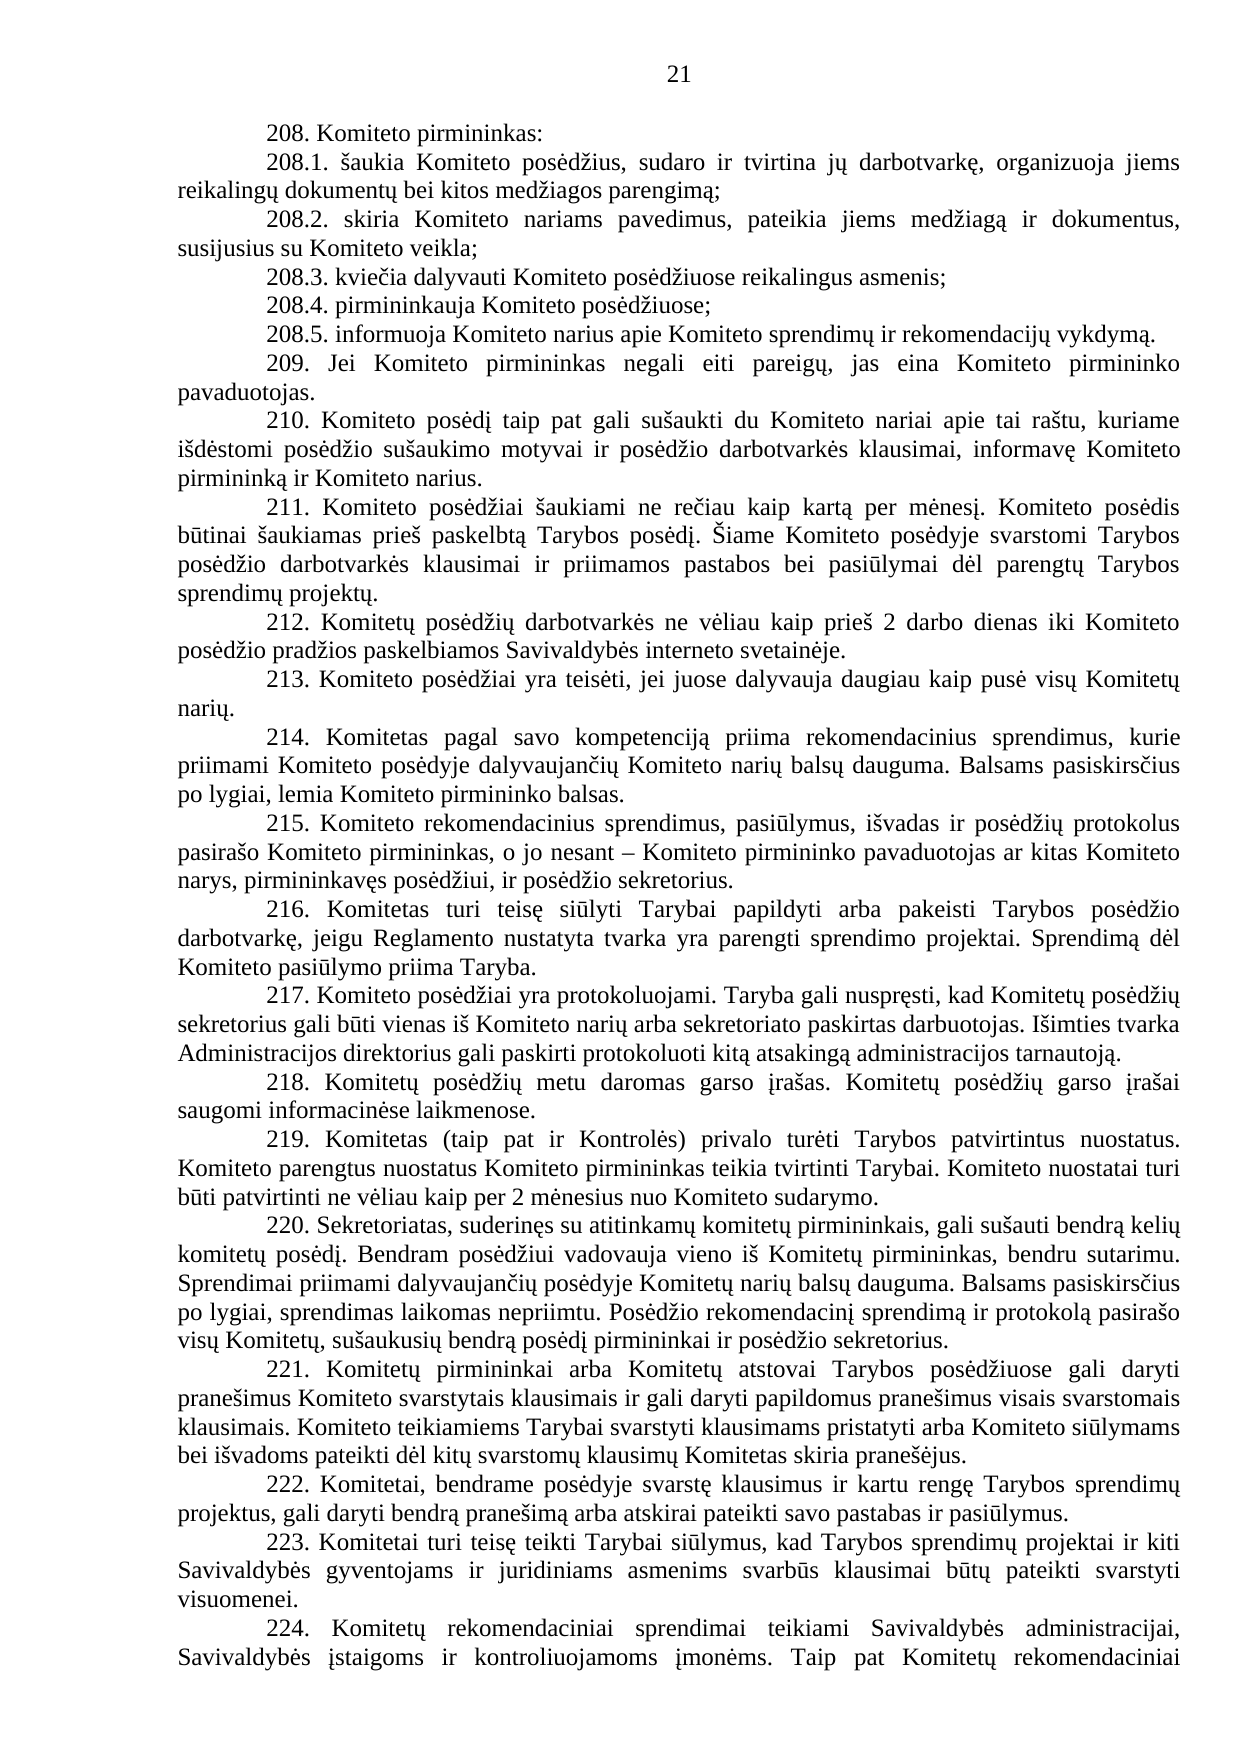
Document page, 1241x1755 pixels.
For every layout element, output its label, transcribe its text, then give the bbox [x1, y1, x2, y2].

text 208.3. kviečia dalyvauti Komiteto posėdžiuose reikalingus asmenis; [177, 262, 1181, 291]
text 223. Komitetai turi teisę teikti Tarybai siūlymus, kad Tarybos sprendimų projektai ir kiti Savivaldybės gyventojams ir juridiniams asmenims svarbūs klausimai būtų pateikti svarstyti visuomenei. [177, 1527, 1181, 1613]
text 219. Komitetas (taip pat ir Kontrolės) privalo turėti Tarybos patvirtintus nuostatus. Komiteto parengtus nuostatus Komiteto pirmininkas teikia tvirtinti Tarybai. Komiteto nuostatai turi būti patvirtinti ne vėliau kaip per 2 mėnesius nuo Komiteto sudarymo. [177, 1124, 1181, 1211]
text 210. Komiteto posėdį taip pat gali sušaukti du Komiteto nariai apie tai raštu, kuriame išdėstomi posėdžio sušaukimo motyvai ir posėdžio darbotvarkės klausimai, informavę Komiteto pirmininką ir Komiteto narius. [177, 406, 1181, 492]
text 220. Sekretoriatas, suderinęs su atitinkamų komitetų pirmininkais, gali sušauti bendrą kelių komitetų posėdį. Bendram posėdžiui vadovauja vieno iš Komitetų pirmininkas, bendru sutarimu. Sprendimai priimami dalyvaujančių posėdyje Komitetų narių balsų dauguma. Balsams pasiskirsčius po lygiai, sprendimas laikomas nepriimtu. Posėdžio rekomendacinį sprendimą ir protokolą pasirašo visų Komitetų, sušaukusių bendrą posėdį pirmininkai ir posėdžio sekretorius. [177, 1211, 1181, 1354]
text 212. Komitetų posėdžių darbotvarkės ne vėliau kaip prieš 2 darbo dienas iki Komiteto posėdžio pradžios paskelbiamos Savivaldybės interneto svetainėje. [177, 607, 1181, 664]
text 208. Komiteto pirmininkas: [177, 118, 1181, 147]
text 216. Komitetas turi teisę siūlyti Tarybai papildyti arba pakeisti Tarybos posėdžio darbotvarkę, jeigu Reglamento nustatyta tvarka yra parengti sprendimo projektai. Sprendimą dėl Komiteto pasiūlymo priima Taryba. [177, 894, 1181, 981]
text 217. Komiteto posėdžiai yra protokoluojami. Taryba gali nuspręsti, kad Komitetų posėdžių sekretorius gali būti vienas iš Komiteto narių arba sekretoriato paskirtas darbuotojas. Išimties tvarka Administracijos direktorius gali paskirti protokoluoti kitą atsakingą administracijos tarnautoją. [177, 981, 1181, 1067]
text 209. Jei Komiteto pirmininkas negali eiti pareigų, jas eina Komiteto pirmininko pavaduotojas. [177, 348, 1181, 406]
text 214. Komitetas pagal savo kompetenciją priima rekomendacinius sprendimus, kurie priimami Komiteto posėdyje dalyvaujančių Komiteto narių balsų dauguma. Balsams pasiskirsčius po lygiai, lemia Komiteto pirmininko balsas. [177, 722, 1181, 808]
text 208.1. šaukia Komiteto posėdžius, sudaro ir tvirtina jų darbotvarkę, organizuoja jiems reikalingų dokumentų bei kitos medžiagos parengimą; [177, 147, 1181, 204]
text 208.5. informuoja Komiteto narius apie Komiteto sprendimų ir rekomendacijų vykdymą. [177, 319, 1181, 348]
text 213. Komiteto posėdžiai yra teisėti, jei juose dalyvauja daugiau kaip pusė visų Komitetų narių. [177, 664, 1181, 722]
text 211. Komiteto posėdžiai šaukiami ne rečiau kaip kartą per mėnesį. Komiteto posėdis būtinai šaukiamas prieš paskelbtą Tarybos posėdį. Šiame Komiteto posėdyje svarstomi Tarybos posėdžio darbotvarkės klausimai ir priimamos pastabos bei pasiūlymai dėl parengtų Tarybos sprendimų projektų. [177, 492, 1181, 607]
text 218. Komitetų posėdžių metu daromas garso įrašas. Komitetų posėdžių garso įrašai saugomi informacinėse laikmenose. [177, 1067, 1181, 1124]
text 215. Komiteto rekomendacinius sprendimus, pasiūlymus, išvadas ir posėdžių protokolus pasirašo Komiteto pirmininkas, o jo nesant – Komiteto pirmininko pavaduotojas ar kitas Komiteto narys, pirmininkavęs posėdžiui, ir posėdžio sekretorius. [177, 808, 1181, 894]
text 222. Komitetai, bendrame posėdyje svarstę klausimus ir kartu rengę Tarybos sprendimų projektus, gali daryti bendrą pranešimą arba atskirai pateikti savo pastabas ir pasiūlymus. [177, 1469, 1181, 1527]
text 221. Komitetų pirmininkai arba Komitetų atstovai Tarybos posėdžiuose gali daryti pranešimus Komiteto svarstytais klausimais ir gali daryti papildomus pranešimus visais svarstomais klausimais. Komiteto teikiamiems Tarybai svarstyti klausimams pristatyti arba Komiteto siūlymams bei išvadoms pateikti dėl kitų svarstomų klausimų Komitetas skiria pranešėjus. [177, 1354, 1181, 1469]
text 208.2. skiria Komiteto nariams pavedimus, pateikia jiems medžiagą ir dokumentus, susijusius su Komiteto veikla; [177, 204, 1181, 262]
text 208.4. pirmininkauja Komiteto posėdžiuose; [177, 291, 1181, 319]
text 224. Komitetų rekomendaciniai sprendimai teikiami Savivaldybės administracijai, Savivaldybės įstaigoms ir kontroliuojamoms įmonėms. Taip pat Komitetų rekomendaciniai [177, 1613, 1181, 1671]
